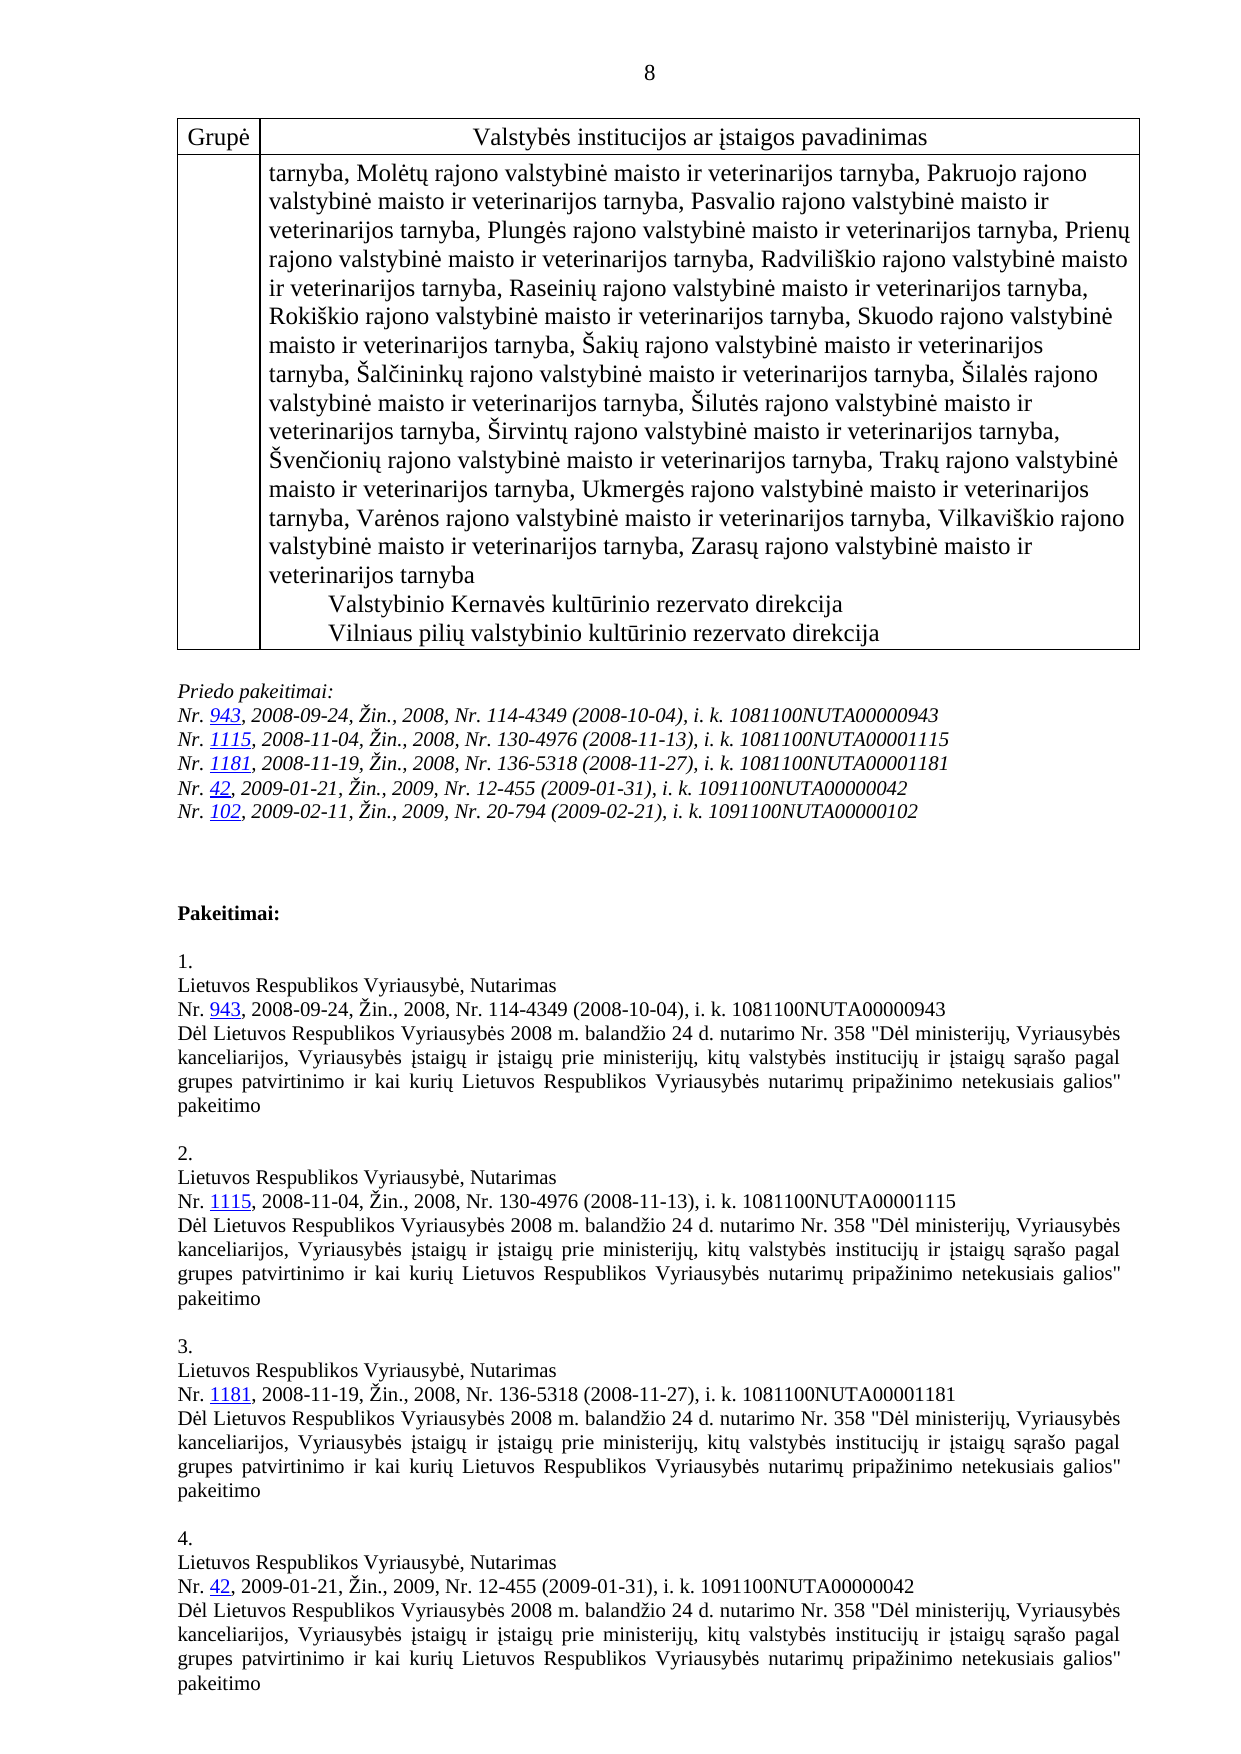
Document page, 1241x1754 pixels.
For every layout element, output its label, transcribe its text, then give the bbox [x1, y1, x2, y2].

text Priedo pakeitimai: [177, 679, 1122, 703]
text Dėl Lietuvos Respublikos Vyriausybės 2008 m. balandžio 24 d. nutarimo Nr. 358 "Dėl ministerijų, Vyriausybės kanceliarijos, Vyriausybės įstaigų ir įstaigų prie ministerijų, kitų valstybės institucijų ir įstaigų sąrašo pagal grupes patvirtinimo ir kai kurių Lietuvos Respublikos Vyriausybės nutarimų pripažinimo netekusiais galios" pakeitimo [177, 1021, 1122, 1117]
text Nr. 42, 2009-01-21, Žin., 2009, Nr. 12-455 (2009-01-31), i. k. 1091100NUTA00000042 [177, 1574, 1122, 1598]
table_header Grupė [178, 119, 259, 154]
text Nr. 1181, 2008-11-19, Žin., 2008, Nr. 136-5318 (2008-11-27), i. k. 1081100NUTA00001181 [177, 1382, 1122, 1406]
text Lietuvos Respublikos Vyriausybė, Nutarimas [177, 1165, 1122, 1189]
text Nr. 42, 2009-01-21, Žin., 2009, Nr. 12-455 (2009-01-31), i. k. 1091100NUTA00000042 [177, 775, 1122, 799]
text 3. [177, 1333, 1122, 1358]
text Lietuvos Respublikos Vyriausybė, Nutarimas [177, 973, 1122, 997]
text Nr. 943, 2008-09-24, Žin., 2008, Nr. 114-4349 (2008-10-04), i. k. 1081100NUTA00000943 [177, 997, 1122, 1021]
text Lietuvos Respublikos Vyriausybė, Nutarimas [177, 1550, 1122, 1574]
text Lietuvos Respublikos Vyriausybė, Nutarimas [177, 1358, 1122, 1382]
text Nr. 1181, 2008-11-19, Žin., 2008, Nr. 136-5318 (2008-11-27), i. k. 1081100NUTA00001181 [177, 751, 1122, 775]
table_cell tarnyba, Molėtų rajono valstybinė maisto ir veterinarijos tarnyba, Pakruojo rajono valstybinė maisto ir veterinarijos tarnyba, Pasvalio rajono valstybinė maisto ir veterinarijos tarnyba, Plungės rajono valstybinė maisto ir veterinarijos tarnyba, Prienų rajono valstybinė maisto ir veterinarijos tarnyba, Radviliškio rajono valstybinė maisto ir veterinarijos tarnyba, Raseinių rajono valstybinė maisto ir veterinarijos tarnyba, Rokiškio rajono valstybinė maisto ir veterinarijos tarnyba, Skuodo rajono valstybinė maisto ir veterinarijos tarnyba, Šakių rajono valstybinė maisto ir veterinarijos tarnyba, Šalčininkų rajono valstybinė maisto ir veterinarijos tarnyba, Šilalės rajono valstybinė maisto ir veterinarijos tarnyba, Šilutės rajono valstybinė maisto ir veterinarijos tarnyba, Širvintų rajono valstybinė maisto ir veterinarijos tarnyba, Švenčionių rajono valstybinė maisto ir veterinarijos tarnyba, Trakų rajono valstybinė maisto ir veterinarijos tarnyba, Ukmergės rajono valstybinė maisto ir veterinarijos tarnyba, Varėnos rajono valstybinė maisto ir veterinarijos tarnyba, Vilkaviškio rajono valstybinė maisto ir veterinarijos tarnyba, Zarasų rajono valstybinė maisto ir veterinarijos tarnyba Valstybinio Kernavės kultūrinio rezervato direkcija Vilniaus pilių valstybinio kultūrinio rezervato direkcija [261, 155, 1139, 649]
text 2. [177, 1141, 1122, 1165]
text Nr. 943, 2008-09-24, Žin., 2008, Nr. 114-4349 (2008-10-04), i. k. 1081100NUTA00000943 [177, 703, 1122, 727]
text 1. [177, 948, 1122, 973]
text Nr. 102, 2009-02-11, Žin., 2009, Nr. 20-794 (2009-02-21), i. k. 1091100NUTA00000102 [177, 799, 1122, 823]
text 4. [177, 1526, 1122, 1550]
text Dėl Lietuvos Respublikos Vyriausybės 2008 m. balandžio 24 d. nutarimo Nr. 358 "Dėl ministerijų, Vyriausybės kanceliarijos, Vyriausybės įstaigų ir įstaigų prie ministerijų, kitų valstybės institucijų ir įstaigų sąrašo pagal grupes patvirtinimo ir kai kurių Lietuvos Respublikos Vyriausybės nutarimų pripažinimo netekusiais galios" pakeitimo [177, 1598, 1122, 1694]
text Pakeitimai: [177, 900, 1122, 924]
text Dėl Lietuvos Respublikos Vyriausybės 2008 m. balandžio 24 d. nutarimo Nr. 358 "Dėl ministerijų, Vyriausybės kanceliarijos, Vyriausybės įstaigų ir įstaigų prie ministerijų, kitų valstybės institucijų ir įstaigų sąrašo pagal grupes patvirtinimo ir kai kurių Lietuvos Respublikos Vyriausybės nutarimų pripažinimo netekusiais galios" pakeitimo [177, 1213, 1122, 1309]
table_header Valstybės institucijos ar įstaigos pavadinimas [261, 119, 1139, 154]
text Dėl Lietuvos Respublikos Vyriausybės 2008 m. balandžio 24 d. nutarimo Nr. 358 "Dėl ministerijų, Vyriausybės kanceliarijos, Vyriausybės įstaigų ir įstaigų prie ministerijų, kitų valstybės institucijų ir įstaigų sąrašo pagal grupes patvirtinimo ir kai kurių Lietuvos Respublikos Vyriausybės nutarimų pripažinimo netekusiais galios" pakeitimo [177, 1406, 1122, 1502]
text Nr. 1115, 2008-11-04, Žin., 2008, Nr. 130-4976 (2008-11-13), i. k. 1081100NUTA00001115 [177, 727, 1122, 751]
text Nr. 1115, 2008-11-04, Žin., 2008, Nr. 130-4976 (2008-11-13), i. k. 1081100NUTA00001115 [177, 1189, 1122, 1213]
table_cell [178, 155, 259, 649]
